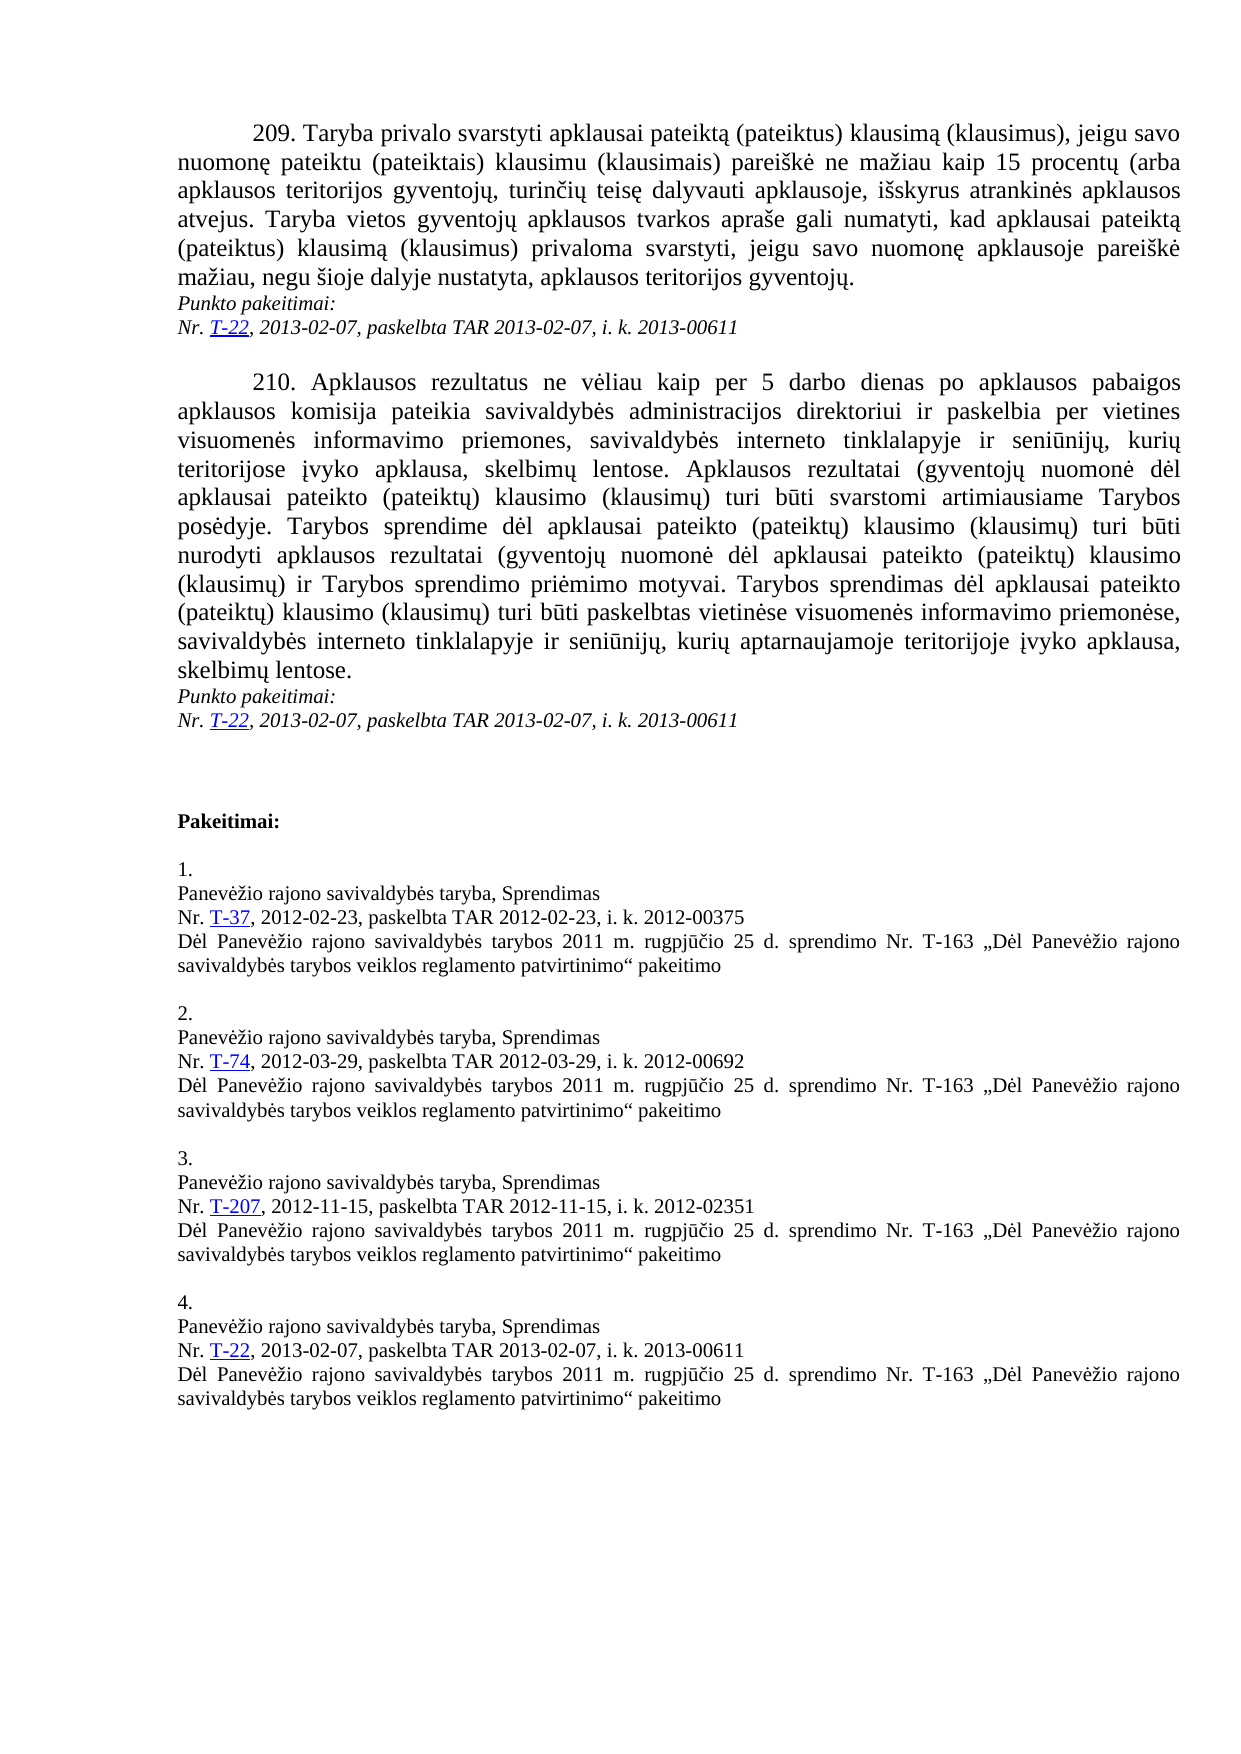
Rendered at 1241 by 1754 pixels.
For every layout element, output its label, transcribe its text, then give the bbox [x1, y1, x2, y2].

text Dėl Panevėžio rajono savivaldybės tarybos 2011 m. rugpjūčio 25 d. sprendimo Nr. T-163 „Dėl Panevėžio rajono savivaldybės tarybos veiklos reglamento patvirtinimo“ pakeitimo [177, 929, 1181, 977]
text Nr. T-22, 2013-02-07, paskelbta TAR 2013-02-07, i. k. 2013-00611 [177, 1338, 1181, 1362]
text 4. [177, 1290, 1181, 1314]
text Punkto pakeitimai: [177, 291, 1181, 315]
text Nr. T-74, 2012-03-29, paskelbta TAR 2012-03-29, i. k. 2012-00692 [177, 1049, 1181, 1073]
text Nr. T-22, 2013-02-07, paskelbta TAR 2013-02-07, i. k. 2013-00611 [177, 708, 1181, 732]
text Dėl Panevėžio rajono savivaldybės tarybos 2011 m. rugpjūčio 25 d. sprendimo Nr. T-163 „Dėl Panevėžio rajono savivaldybės tarybos veiklos reglamento patvirtinimo“ pakeitimo [177, 1073, 1181, 1122]
text Dėl Panevėžio rajono savivaldybės tarybos 2011 m. rugpjūčio 25 d. sprendimo Nr. T-163 „Dėl Panevėžio rajono savivaldybės tarybos veiklos reglamento patvirtinimo“ pakeitimo [177, 1362, 1181, 1410]
text Panevėžio rajono savivaldybės taryba, Sprendimas [177, 1170, 1181, 1194]
text 2. [177, 1001, 1181, 1025]
text Panevėžio rajono savivaldybės taryba, Sprendimas [177, 1314, 1181, 1338]
text 209. Taryba privalo svarstyti apklausai pateiktą (pateiktus) klausimą (klausimus), jeigu savo nuomonę pateiktu (pateiktais) klausimu (klausimais) pareiškė ne mažiau kaip 15 procentų (arba apklausos teritorijos gyventojų, turinčių teisę dalyvauti apklausoje, išskyrus atrankinės apklausos atvejus. Taryba vietos gyventojų apklausos tvarkos apraše gali numatyti, kad apklausai pateiktą (pateiktus) klausimą (klausimus) privaloma svarstyti, jeigu savo nuomonę apklausoje pareiškė mažiau, negu šioje dalyje nustatyta, apklausos teritorijos gyventojų. [177, 118, 1181, 291]
text Nr. T-22, 2013-02-07, paskelbta TAR 2013-02-07, i. k. 2013-00611 [177, 315, 1181, 339]
text Panevėžio rajono savivaldybės taryba, Sprendimas [177, 1025, 1181, 1049]
text Panevėžio rajono savivaldybės taryba, Sprendimas [177, 881, 1181, 905]
text Dėl Panevėžio rajono savivaldybės tarybos 2011 m. rugpjūčio 25 d. sprendimo Nr. T-163 „Dėl Panevėžio rajono savivaldybės tarybos veiklos reglamento patvirtinimo“ pakeitimo [177, 1218, 1181, 1266]
text Pakeitimai: [177, 809, 1181, 833]
text Nr. T-37, 2012-02-23, paskelbta TAR 2012-02-23, i. k. 2012-00375 [177, 905, 1181, 929]
text 210. Apklausos rezultatus ne vėliau kaip per 5 darbo dienas po apklausos pabaigos apklausos komisija pateikia savivaldybės administracijos direktoriui ir paskelbia per vietines visuomenės informavimo priemones, savivaldybės interneto tinklalapyje ir seniūnijų, kurių teritorijose įvyko apklausa, skelbimų lentose. Apklausos rezultatai (gyventojų nuomonė dėl apklausai pateikto (pateiktų) klausimo (klausimų) turi būti svarstomi artimiausiame Tarybos posėdyje. Tarybos sprendime dėl apklausai pateikto (pateiktų) klausimo (klausimų) turi būti nurodyti apklausos rezultatai (gyventojų nuomonė dėl apklausai pateikto (pateiktų) klausimo (klausimų) ir Tarybos sprendimo priėmimo motyvai. Tarybos sprendimas dėl apklausai pateikto (pateiktų) klausimo (klausimų) turi būti paskelbtas vietinėse visuomenės informavimo priemonėse, savivaldybės interneto tinklalapyje ir seniūnijų, kurių aptarnaujamoje teritorijoje įvyko apklausa, skelbimų lentose. [177, 367, 1181, 684]
text Punkto pakeitimai: [177, 684, 1181, 708]
text 3. [177, 1146, 1181, 1170]
text 1. [177, 857, 1181, 881]
text Nr. T-207, 2012-11-15, paskelbta TAR 2012-11-15, i. k. 2012-02351 [177, 1194, 1181, 1218]
